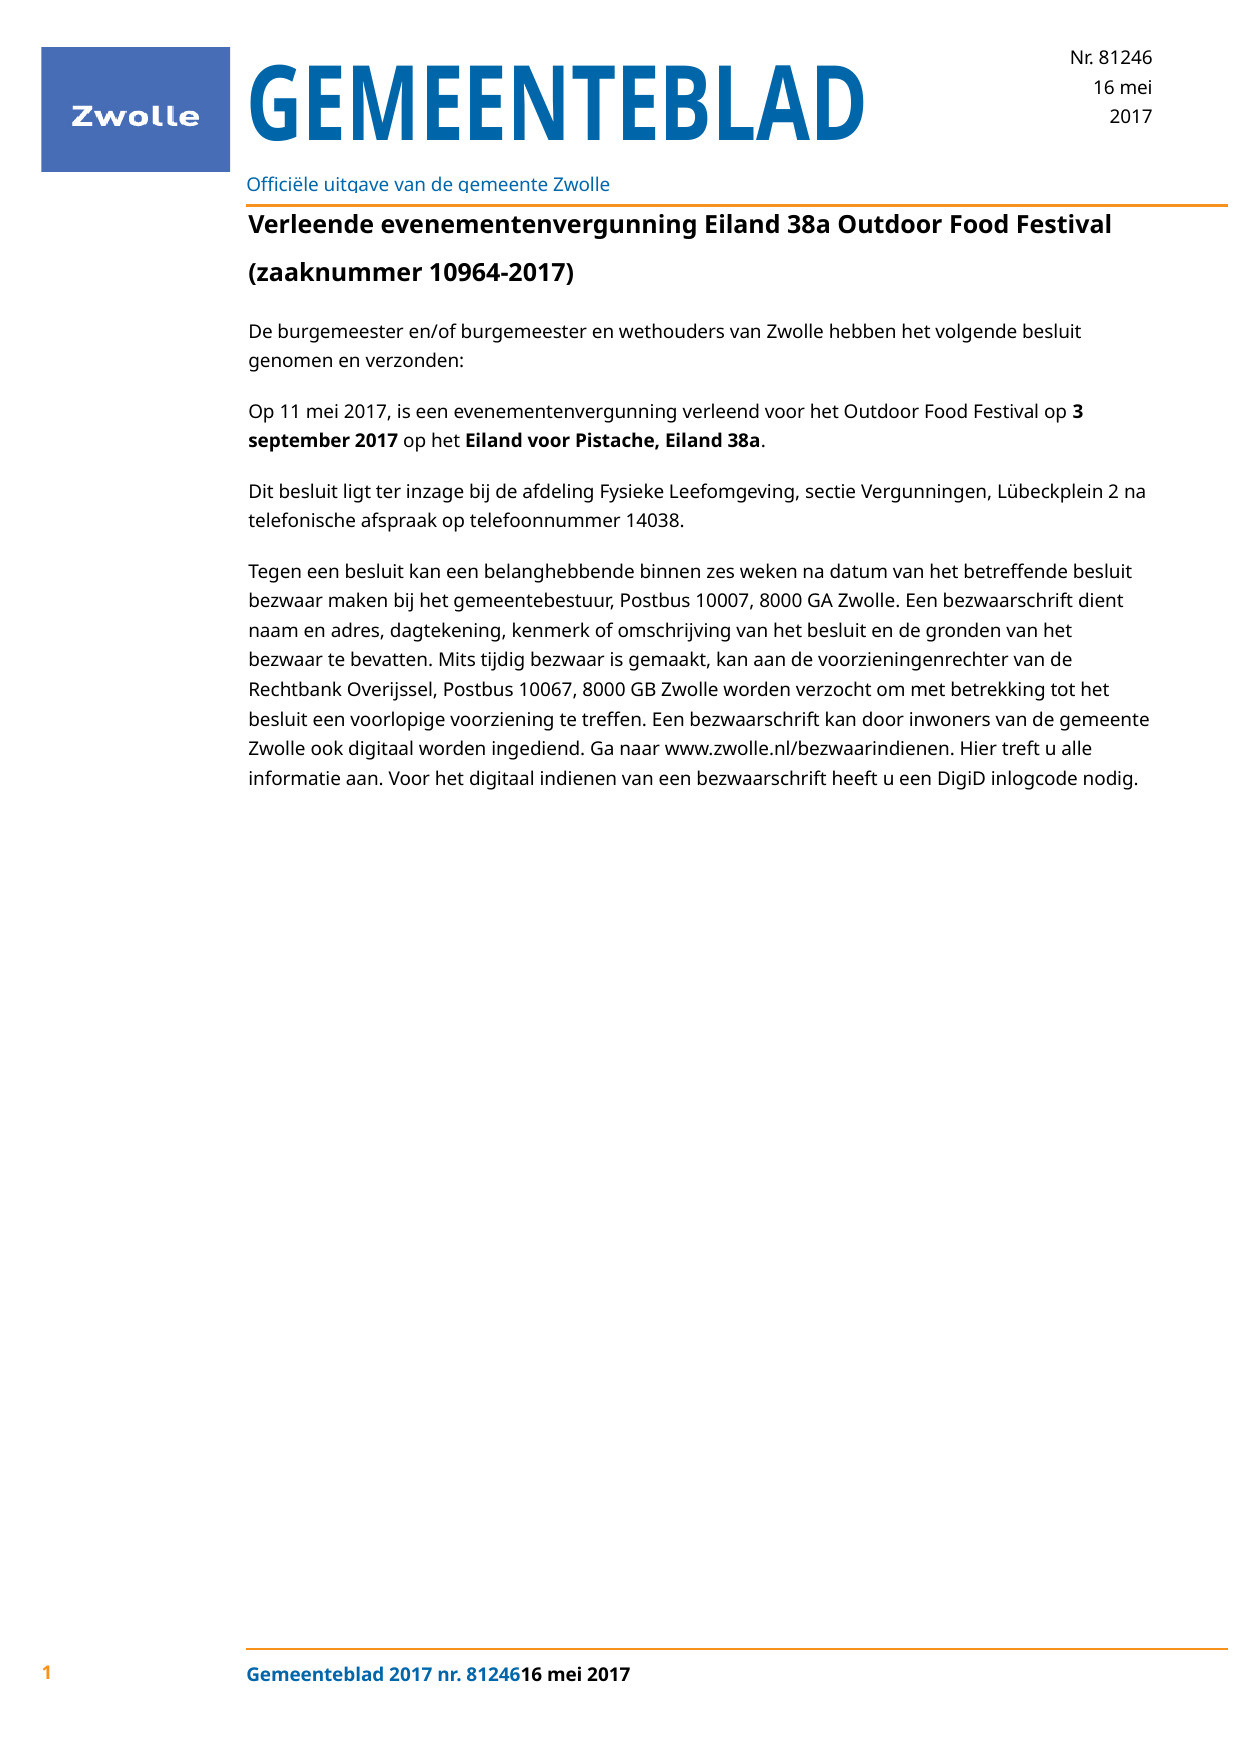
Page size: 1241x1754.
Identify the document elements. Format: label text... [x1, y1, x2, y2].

text Verleende evenementenvergunning Eiland 38a Outdoor Food Festival (zaaknummer 10964-2017) [248, 207, 1152, 288]
text Op 11 mei 2017, is een evenementenvergunning verleend voor het Outdoor Food Festival op 3 september 2017 op het Eiland voor Pistache, Eiland 38a. [248, 398, 1152, 453]
text Tegen een besluit kan een belanghebbende binnen zes weken na datum van het betreffende besluit bezwaar maken bij het gemeentebestuur, Postbus 10007, 8000 GA Zwolle. Een bezwaarschrift dient naam en adres, dagtekening, kenmerk of omschrijving van het besluit en de gronden van het bezwaar te bevatten. Mits tijdig bezwaar is gemaakt, kan aan de voorzieningenrechter van de Rechtbank Overijssel, Postbus 10067, 8000 GB Zwolle worden verzocht om met betrekking tot het besluit een voorlopige voorziening te treffen. Een bezwaarschrift kan door inwoners van de gemeente Zwolle ook digitaal worden ingediend. Ga naar www.zwolle.nl/bezwaarindienen. Hier treft u alle informatie aan. Voor het digitaal indienen van een bezwaarschrift heeft u een DigiD inlogcode nodig. [248, 558, 1152, 791]
picture [41, 47, 231, 172]
text Dit besluit ligt ter inzage bij de afdeling Fysieke Leefomgeving, sectie Vergunningen, Lübeckplein 2 na telefonische afspraak op telefoonnummer 14038. [248, 478, 1152, 533]
text De burgemeester en/of burgemeester en wethouders van Zwolle hebben het volgende besluit genomen en verzonden: [248, 318, 1152, 373]
